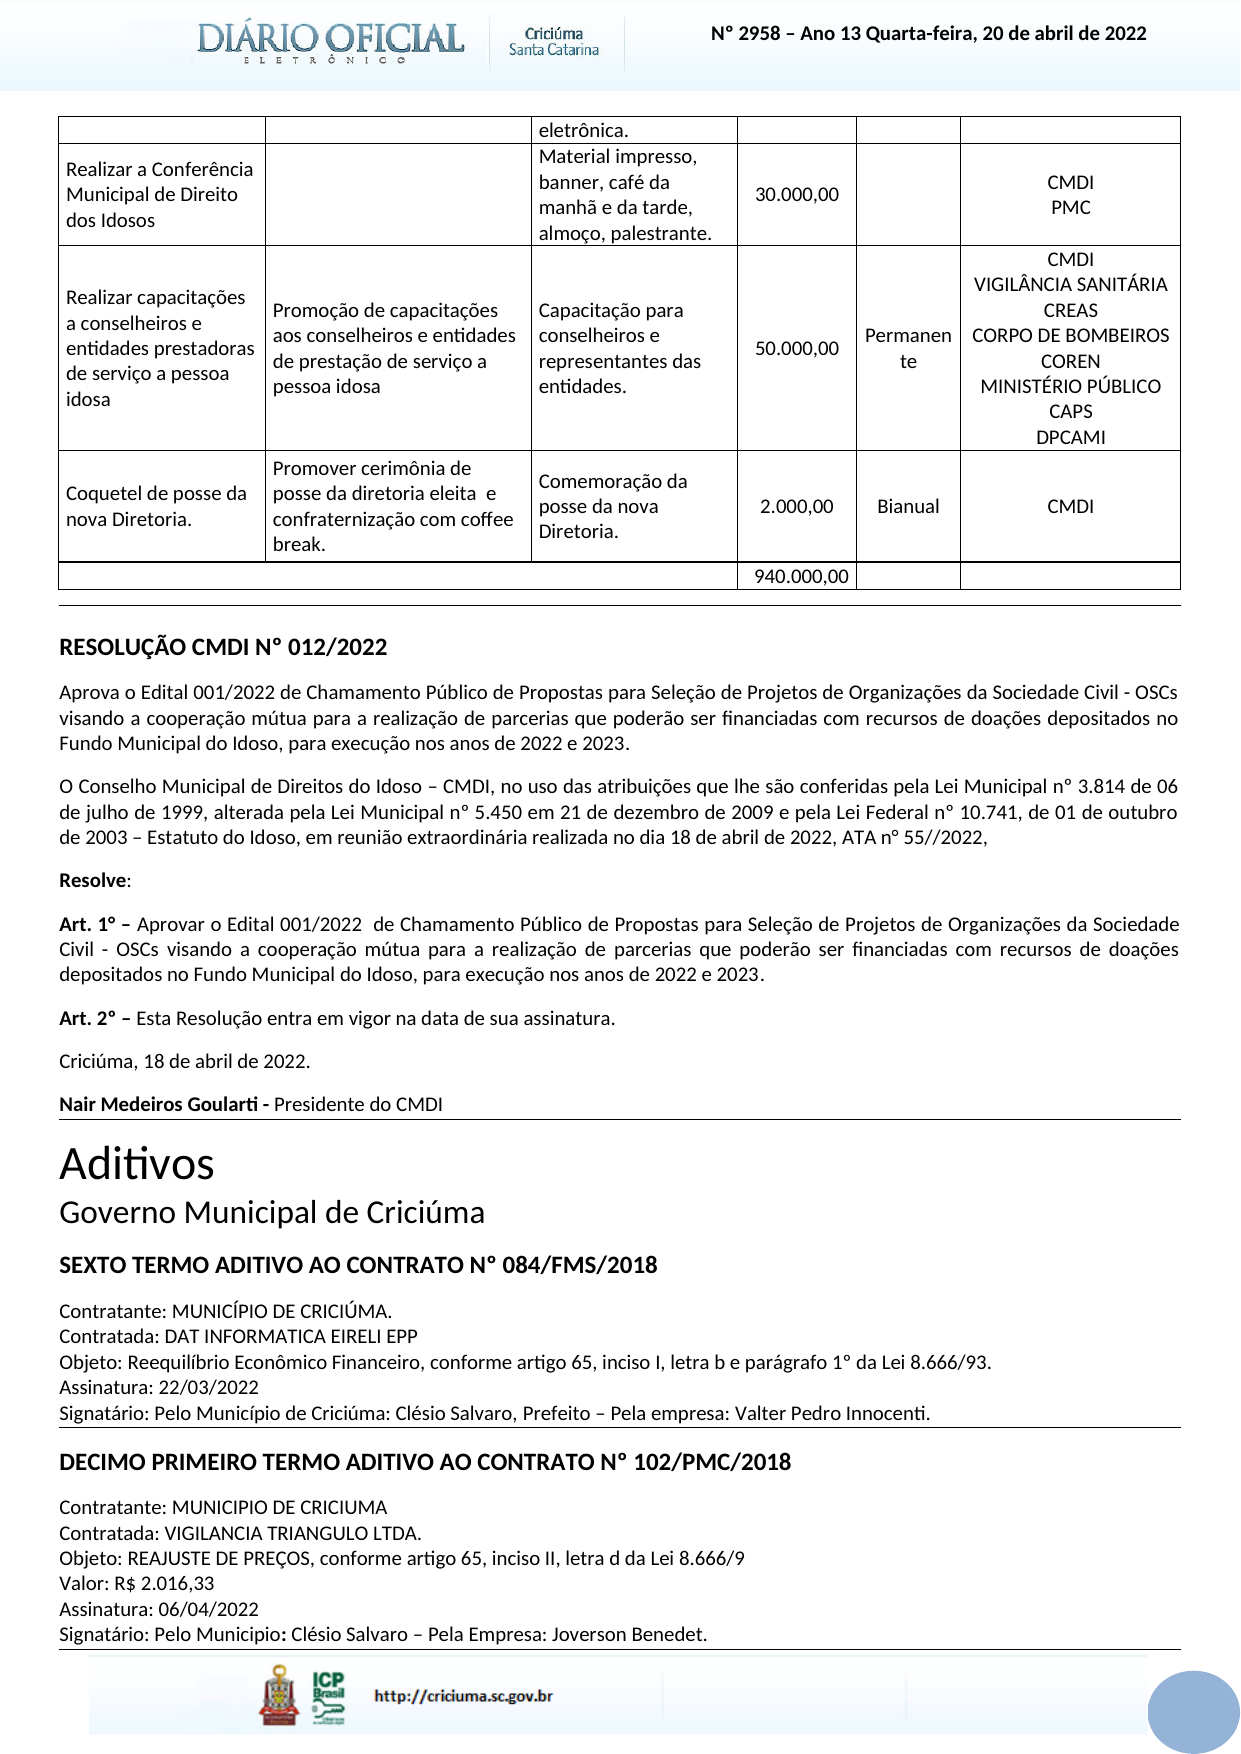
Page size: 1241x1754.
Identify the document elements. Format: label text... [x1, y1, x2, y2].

text Assinatura: 06/04/2022 [59, 1596, 1181, 1621]
text Contratante: MUNICÍPIO DE CRICIÚMA. [59, 1298, 1181, 1323]
table_cell CMDI VIGILÂNCIA SANITÁRIA CREAS CORPO DE BOMBEIROS COREN MINISTÉRIO PÚBLICO CAPS DPCAMI [961, 246, 1180, 449]
text O Conselho Municipal de Direitos do Idoso – CMDI, no uso das atribuições que lhe são conferidas pela Lei Municipal nº 3.814 de 06 de julho de 1999, alterada pela Lei Municipal nº 5.450 em 21 de dezembro de 2009 e pela Lei Federal nº 10.741, de 01 de outubro de 2003 – Estatuto do Idoso, em reunião extraordinária realizada no dia 18 de abril de 2022, ATA n° 55//2022, [59, 773, 1181, 850]
table_cell CMDI [961, 451, 1180, 561]
text Art. 1° – Aprovar o Edital 001/2022 de Chamamento Público de Propostas para Seleção de Projetos de Organizações da Sociedade Civil - OSCs visando a cooperação mútua para a realização de parcerias que poderão ser financiadas com recursos de doações depositados no Fundo Municipal do Idoso, para execução nos anos de 2022 e 2023. [59, 911, 1181, 987]
text Contratante: MUNICIPIO DE CRICIUMA [59, 1494, 1181, 1520]
text Criciúma, 18 de abril de 2022. [59, 1048, 1181, 1073]
table_cell Realizar a Conferência Municipal de Direito dos Idosos [59, 144, 265, 245]
table_cell Comemoração da posse da nova Diretoria. [532, 451, 737, 561]
table_cell eletrônica. [532, 117, 737, 142]
table_cell [59, 117, 265, 142]
text Objeto: REAJUSTE DE PREÇOS, conforme artigo 65, inciso II, letra d da Lei 8.666/9 [59, 1545, 1181, 1571]
table_cell 940.000,00 [738, 563, 856, 589]
table_cell [266, 117, 531, 142]
text Art. 2º – Esta Resolução entra em vigor na data de sua assinatura. [59, 1005, 1181, 1030]
table_cell [857, 117, 960, 142]
text Objeto: Reequilíbrio Econômico Financeiro, conforme artigo 65, inciso I, letra b e parágrafo 1º da Lei 8.666/93. [59, 1349, 1181, 1374]
text Aprova o Edital 001/2022 de Chamamento Público de Propostas para Seleção de Projetos de Organizações da Sociedade Civil - OSCs visando a cooperação mútua para a realização de parcerias que poderão ser financiadas com recursos de doações depositados no Fundo Municipal do Idoso, para execução nos anos de 2022 e 2023. [59, 679, 1181, 756]
table_cell Promoção de capacitações aos conselheiros e entidades de prestação de serviço a pessoa idosa [266, 246, 531, 449]
table_cell Promover cerimônia de posse da diretoria eleita e confraternização com coffee break. [266, 451, 531, 561]
table_cell Capacitação para conselheiros e representantes das entidades. [532, 246, 737, 449]
table_cell [738, 117, 856, 142]
table_cell Permanente [857, 246, 960, 449]
text Signatário: Pelo Município de Criciúma: Clésio Salvaro, Prefeito – Pela empresa: Valter Pedro Innocenti. [59, 1400, 1181, 1427]
text Resolve: [59, 868, 1181, 893]
table_cell [961, 563, 1180, 589]
table_cell [857, 144, 960, 245]
text Contratada: DAT INFORMATICA EIRELI EPP [59, 1323, 1181, 1349]
table_cell [59, 563, 737, 589]
text Assinatura: 22/03/2022 [59, 1374, 1181, 1400]
text Aditivos [59, 1133, 1181, 1191]
text Governo Municipal de Criciúma [59, 1191, 1181, 1232]
text Contratada: VIGILANCIA TRIANGULO LTDA. [59, 1520, 1181, 1545]
text DECIMO PRIMEIRO TERMO ADITIVO AO CONTRATO Nº 102/PMC/2018 [59, 1446, 1181, 1477]
table_cell Realizar capacitações a conselheiros e entidades prestadoras de serviço a pessoa idosa [59, 246, 265, 449]
table_cell 2.000,00 [738, 451, 856, 561]
text RESOLUÇÃO CMDI Nº 012/2022 [59, 631, 1181, 662]
text Nair Medeiros Goularti - Presidente do CMDI [59, 1091, 1181, 1119]
table_cell CMDI PMC [961, 144, 1180, 245]
table_cell Bianual [857, 451, 960, 561]
table_cell [266, 144, 531, 245]
text SEXTO TERMO ADITIVO AO CONTRATO Nº 084/FMS/2018 [59, 1250, 1181, 1280]
table_cell Coquetel de posse da nova Diretoria. [59, 451, 265, 561]
table_cell Material impresso, banner, café da manhã e da tarde, almoço, palestrante. [532, 144, 737, 245]
text Signatário: Pelo Municipio: Clésio Salvaro – Pela Empresa: Joverson Benedet. [59, 1621, 1181, 1649]
table_cell [961, 117, 1180, 142]
table_cell 30.000,00 [738, 144, 856, 245]
table_cell 50.000,00 [738, 246, 856, 449]
table_cell [857, 563, 960, 589]
text Valor: R$ 2.016,33 [59, 1571, 1181, 1596]
